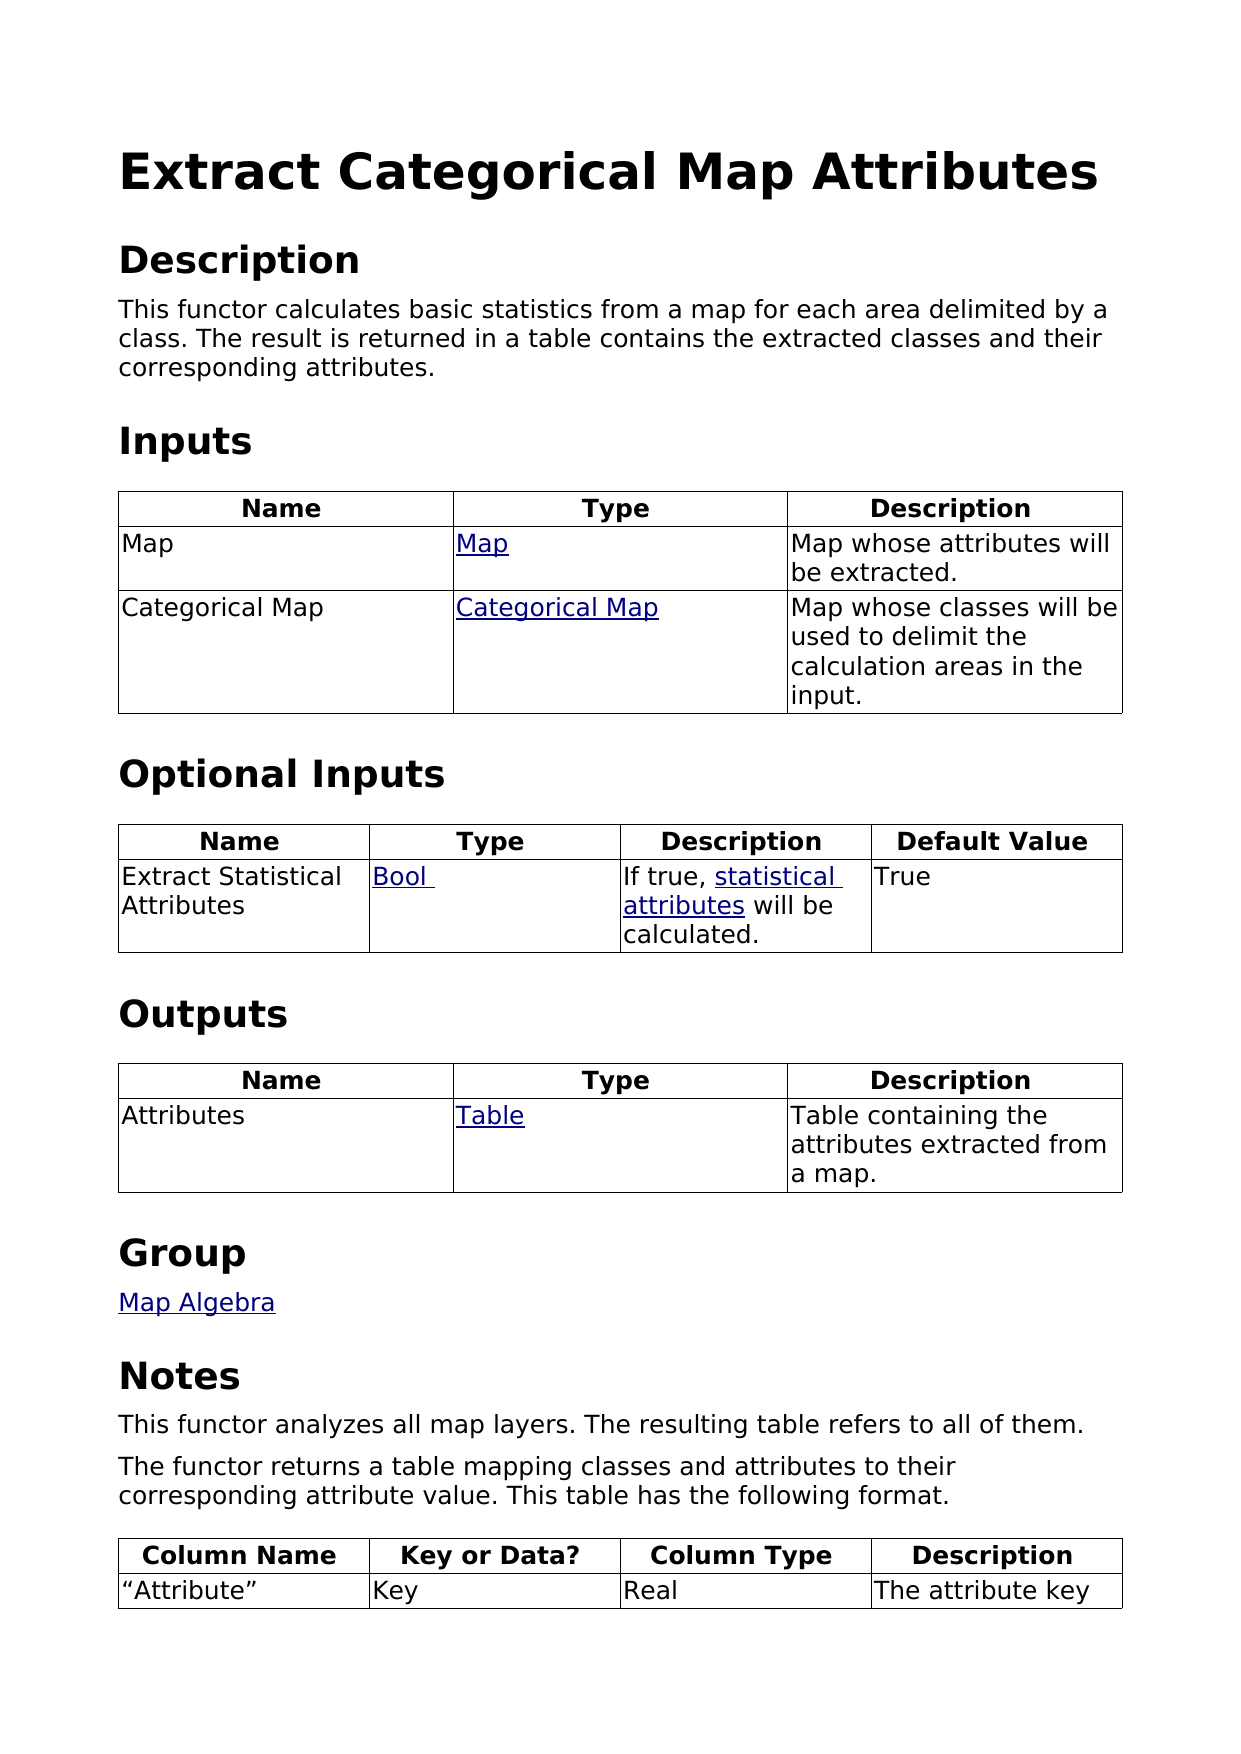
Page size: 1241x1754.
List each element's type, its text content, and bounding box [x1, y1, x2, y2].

text Map Algebra [118, 1288, 1122, 1317]
table_cell The attribute key [872, 1574, 1122, 1608]
table_header Type [370, 825, 620, 859]
table_cell Key [370, 1574, 620, 1608]
table_header Description [872, 1539, 1122, 1573]
table_cell Map whose classes will be used to delimit the calculation areas in the input. [788, 591, 1122, 713]
table_cell Attributes [119, 1099, 453, 1192]
table_cell Categorical Map [119, 591, 453, 713]
table_cell Table containing the attributes extracted from a map. [788, 1099, 1122, 1192]
text The functor returns a table mapping classes and attributes to their corresponding attribute value. This table has the following format. [118, 1452, 1122, 1511]
table_cell Extract Statistical Attributes [119, 860, 369, 952]
table_header Description [788, 492, 1122, 526]
table_header Name [119, 825, 369, 859]
subtitle Inputs [118, 420, 1122, 464]
text This functor calculates basic statistics from a map for each area delimited by a class. The result is returned in a table contains the extracted classes and their corresponding attributes. [118, 295, 1122, 382]
table_cell Real [621, 1574, 871, 1608]
table_cell Map whose attributes will be extracted. [788, 527, 1122, 590]
table_header Key or Data? [370, 1539, 620, 1573]
table_cell If true, statistical attributes will be calculated. [621, 860, 871, 952]
table_cell Categorical Map [454, 591, 787, 713]
table_header Default Value [872, 825, 1122, 859]
text This functor analyzes all map layers. The resulting table refers to all of them. [118, 1411, 1122, 1440]
table_cell True [872, 860, 1122, 952]
table_header Name [119, 1064, 453, 1098]
subtitle Group [118, 1232, 1122, 1275]
subtitle Optional Inputs [118, 753, 1122, 796]
subtitle Extract Categorical Map Attributes [118, 143, 1122, 201]
table_cell Bool [370, 860, 620, 952]
table_cell “Attribute” [119, 1574, 369, 1608]
subtitle Outputs [118, 992, 1122, 1036]
table_header Type [454, 1064, 787, 1098]
table_header Description [621, 825, 871, 859]
subtitle Notes [118, 1354, 1122, 1398]
table_header Name [119, 492, 453, 526]
table_cell Table [454, 1099, 787, 1192]
table_cell Map [454, 527, 787, 590]
table_cell Map [119, 527, 453, 590]
table_header Column Name [119, 1539, 369, 1573]
table_header Description [788, 1064, 1122, 1098]
subtitle Description [118, 239, 1122, 282]
table_header Type [454, 492, 787, 526]
table_header Column Type [621, 1539, 871, 1573]
